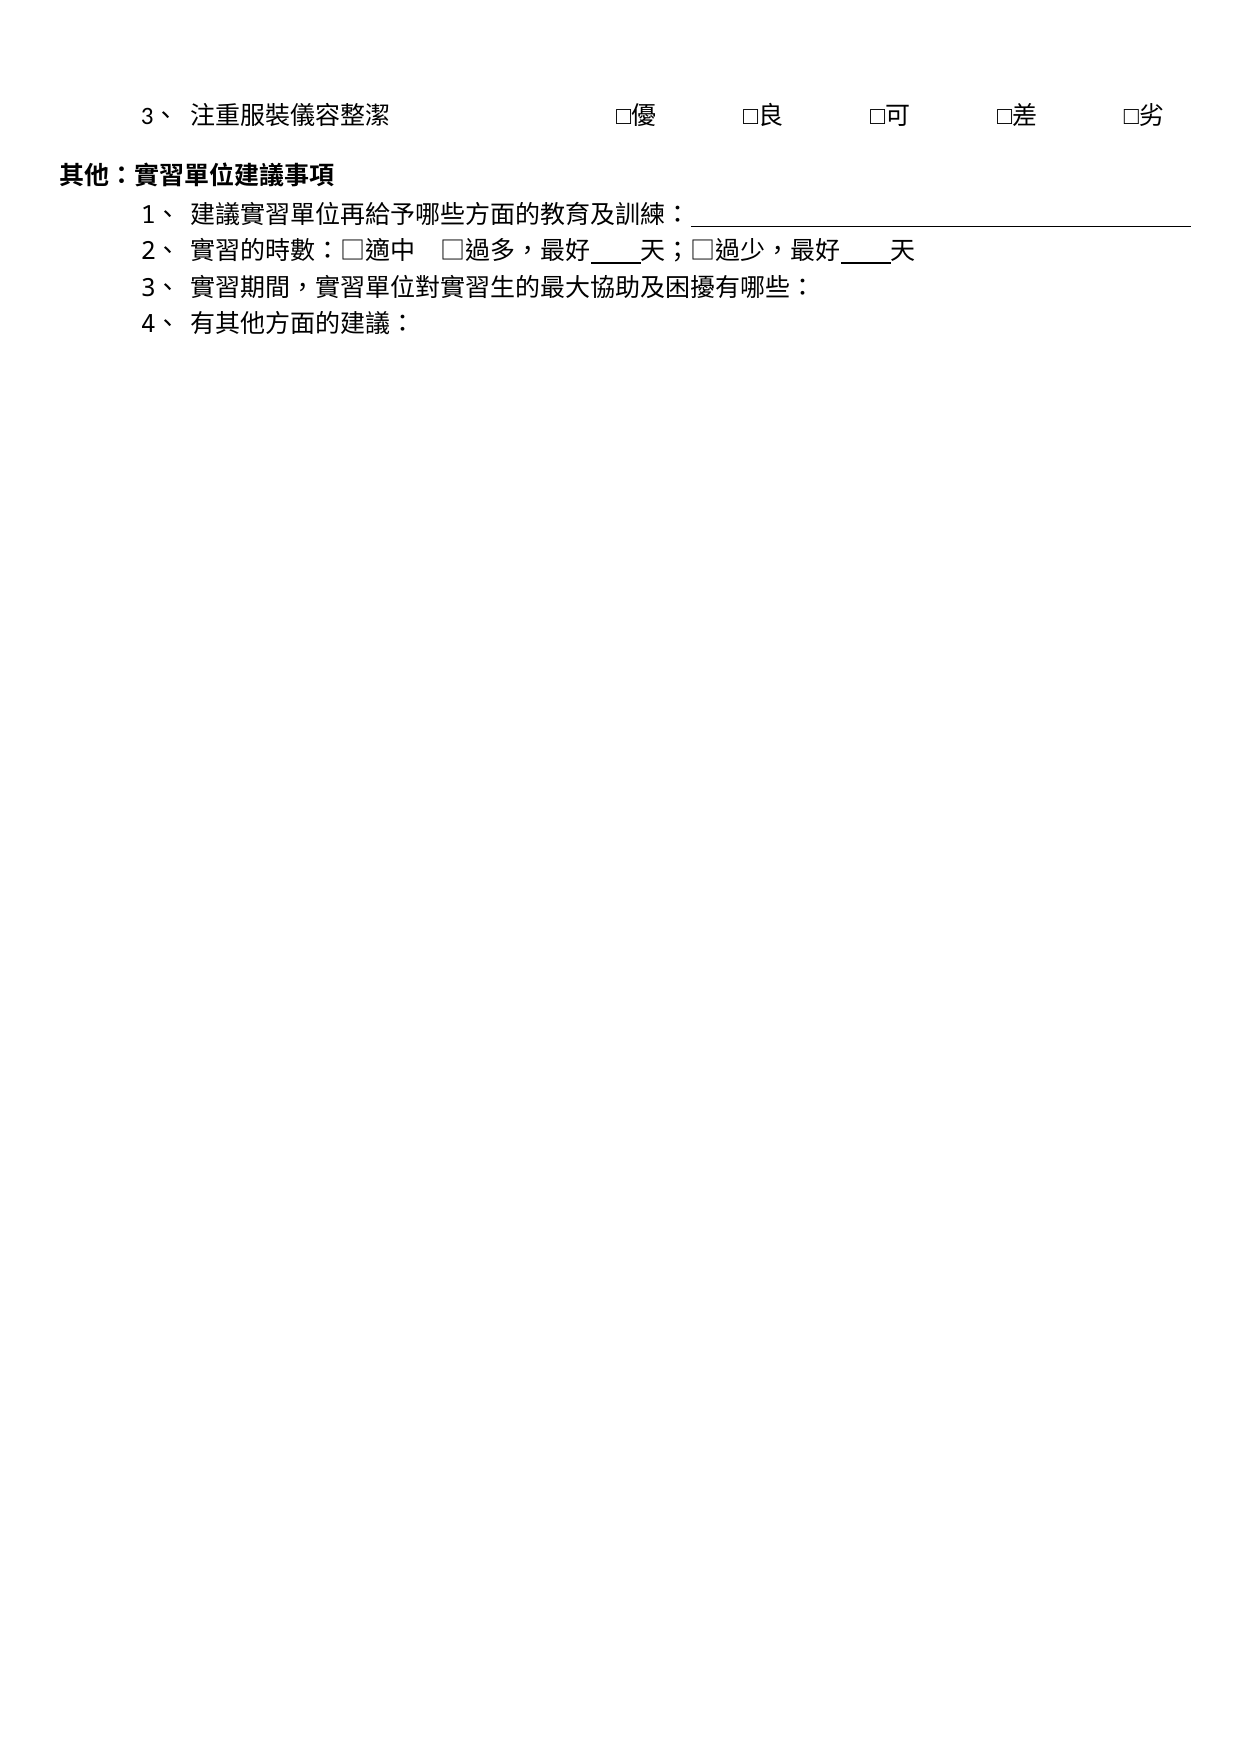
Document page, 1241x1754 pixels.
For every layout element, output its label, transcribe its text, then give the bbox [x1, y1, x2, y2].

table_cell □優 [573, 96, 699, 132]
table_cell □可 [826, 96, 953, 132]
table_cell □劣 [1080, 96, 1207, 132]
table_header 建議實習單位再給予哪些方面的教育及訓練： [129, 195, 1207, 231]
table_cell 注重服裝儀容整潔 [129, 96, 572, 132]
table_cell □良 [699, 96, 826, 132]
table_cell 有其他方面的建議： [129, 303, 1207, 339]
table_cell □差 [953, 96, 1080, 132]
text 其他：實習單位建議事項 [59, 132, 1181, 194]
table_cell 實習期間，實習單位對實習生的最大協助及困擾有哪些： [129, 267, 1207, 303]
table_cell 實習的時數：□適中 □過多，最好 天；□過少，最好 天 [129, 231, 1207, 267]
